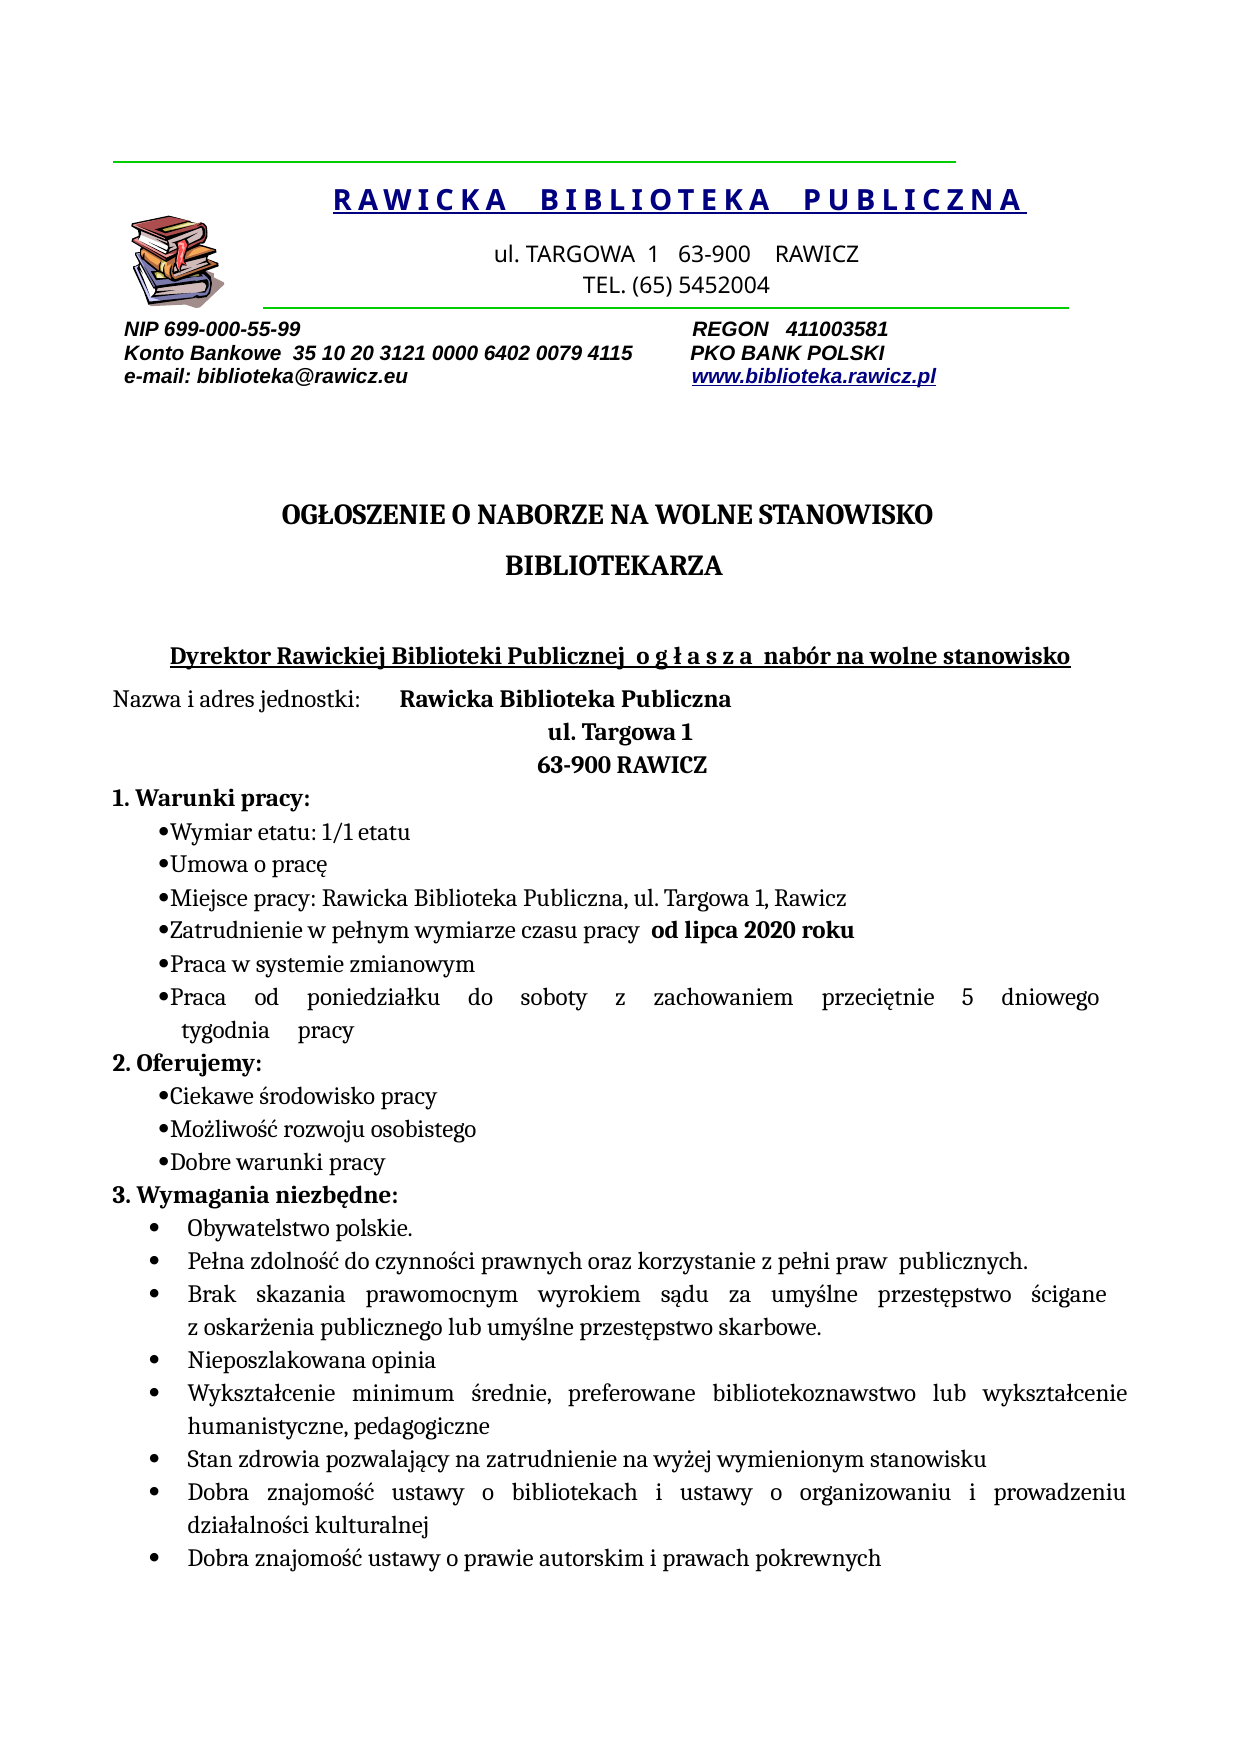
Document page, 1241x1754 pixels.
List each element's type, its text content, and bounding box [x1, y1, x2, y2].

text e-mail: biblioteka@rawicz.eu www.biblioteka.rawicz.pl [112, 364, 1128, 388]
list Pełna zdolność do czynności prawnych oraz korzystanie z pełni praw publicznych. [150, 1247, 1128, 1275]
list Zatrudnienie w pełnym wymiarze czasu pracy od lipca 2020 roku [112, 916, 1128, 945]
list Dobre warunki pracy [112, 1148, 1128, 1176]
list Nieposzlakowana opinia [150, 1346, 1128, 1374]
text RAWICKA BIBLIOTEKA PUBLICZNA [112, 179, 1128, 218]
text ul. TARGOWA 1 63-900 RAWICZ [202, 238, 1128, 269]
text NIP 699-000-55-99 REGON 411003581 Konto Bankowe 35 10 20 3121 0000 6402 0079 4115 PKO BANK POLSKI [112, 316, 1128, 364]
text 2. Oferujemy: [112, 1048, 1128, 1077]
text ul. Targowa 1 [112, 718, 1128, 747]
list Praca od poniedziałku do soboty z zachowaniem przeciętnie 5 dniowego tygodnia pracy [112, 982, 1128, 1044]
text TEL. (65) 5452004 [208, 269, 1128, 301]
list Stan zdrowia pozwalający na zatrudnienie na wyżej wymienionym stanowisku [150, 1445, 1128, 1473]
list Dobra znajomość ustawy o prawie autorskim i prawach pokrewnych [150, 1544, 1128, 1573]
text 3. Wymagania niezbędne: [112, 1181, 1128, 1209]
list Umowa o pracę [112, 850, 1128, 879]
list Możliwość rozwoju osobistego [112, 1114, 1128, 1143]
list Praca w systemie zmianowym [112, 949, 1128, 978]
text 1. Warunki pracy: [112, 784, 1128, 813]
text OGŁOSZENIE O NABORZE NA WOLNE STANOWISKO BIBLIOTEKARZA [112, 498, 1115, 582]
text Nazwa i adres jednostki: Rawicka Biblioteka Publiczna [112, 685, 1128, 714]
text Dyrektor Rawickiej Biblioteki Publicznej o g ł a s z a nabór na wolne stanowisko [112, 642, 1128, 671]
list Wykształcenie minimum średnie, preferowane bibliotekoznawstwo lub wykształcenie humanistyczne, pedagogiczne [150, 1379, 1128, 1441]
text [112, 238, 140, 269]
list Brak skazania prawomocnym wyrokiem sądu za umyślne przestępstwo ścigane z oskarżenia publicznego lub umyślne przestępstwo skarbowe. [150, 1280, 1128, 1341]
list Obywatelstwo polskie. [150, 1214, 1128, 1242]
list Miejsce pracy: Rawicka Biblioteka Publiczna, ul. Targowa 1, Rawicz [112, 883, 1128, 912]
text [112, 269, 146, 301]
text 63-900 RAWICZ [112, 751, 1115, 780]
list Wymiar etatu: 1/1 etatu [112, 817, 1128, 846]
list Dobra znajomość ustawy o bibliotekach i ustawy o organizowaniu i prowadzeniu działalności kulturalnej [150, 1478, 1128, 1539]
list Ciekawe środowisko pracy [112, 1082, 1128, 1110]
